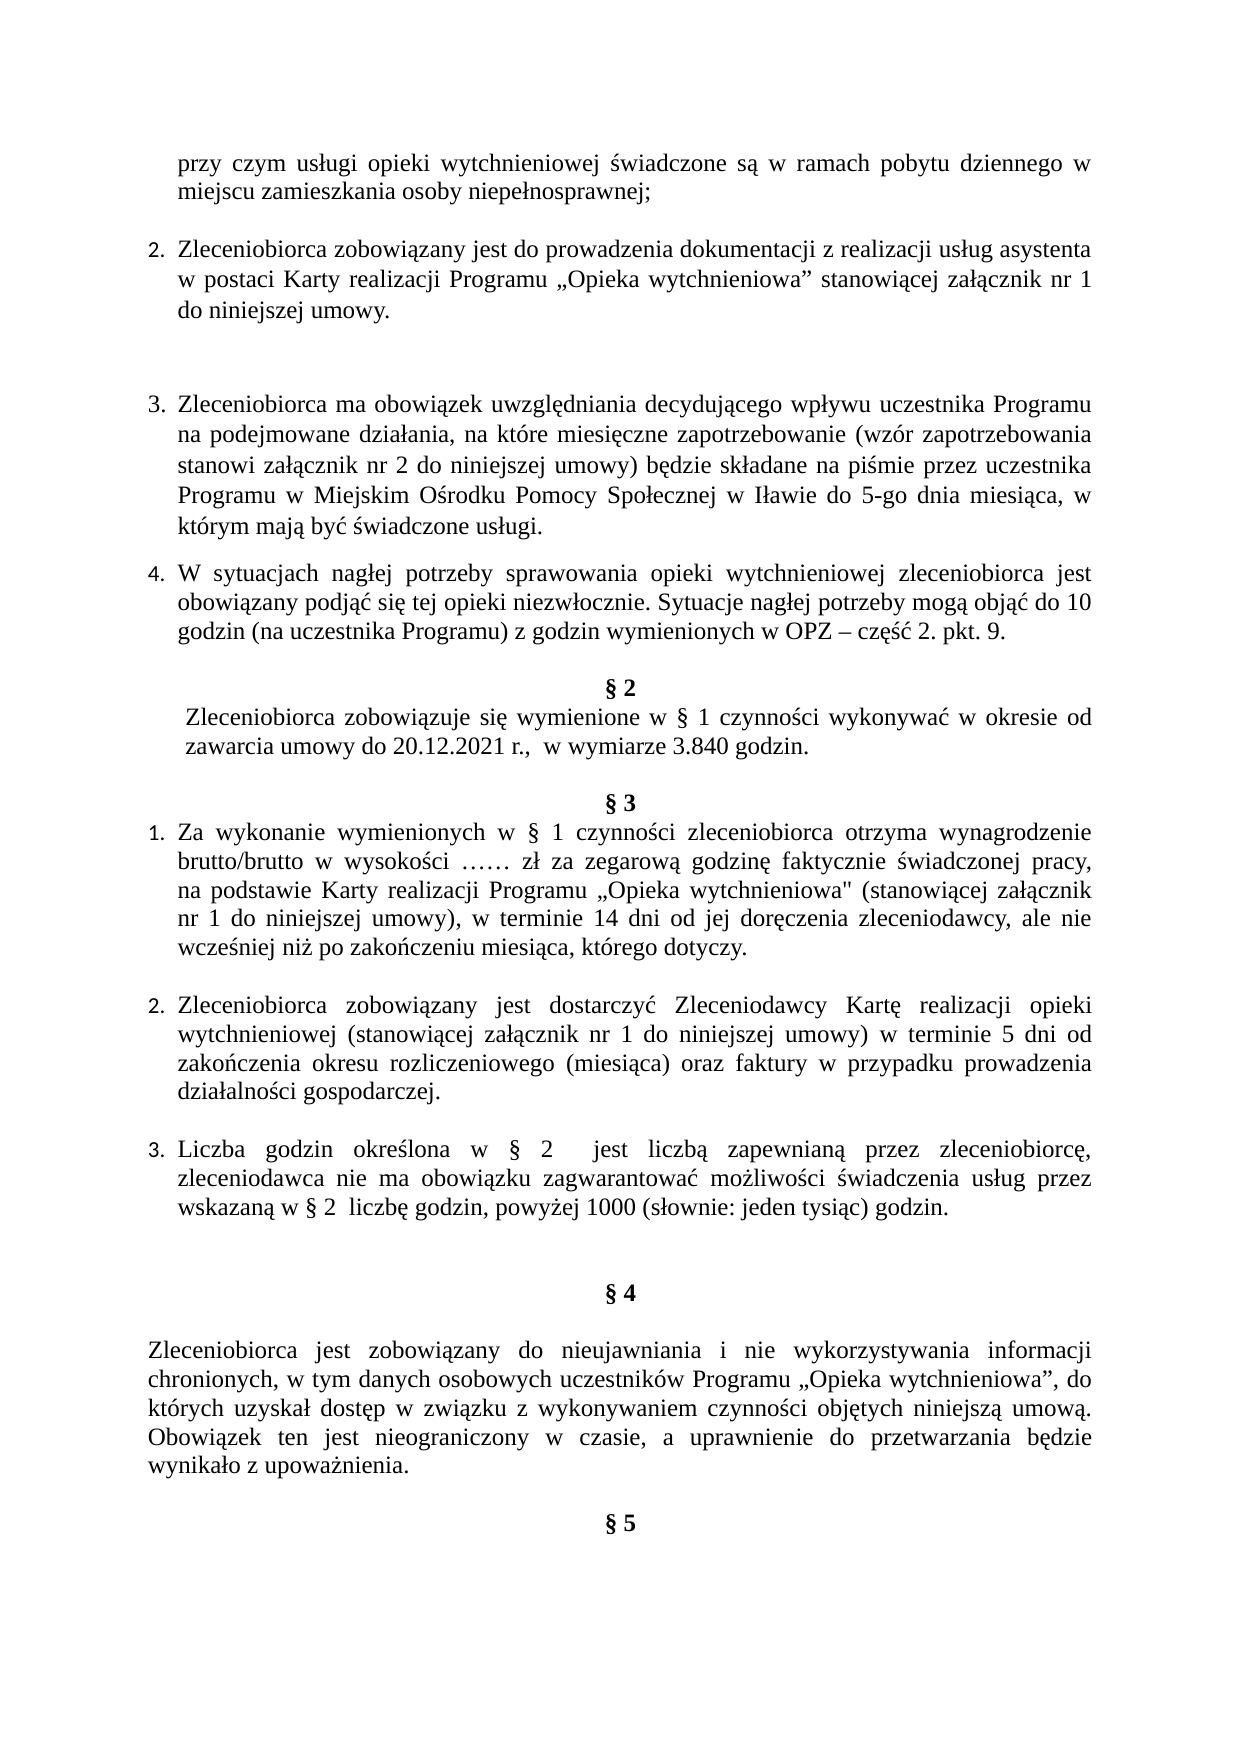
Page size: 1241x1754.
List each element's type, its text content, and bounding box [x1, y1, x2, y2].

text Zleceniobiorca zobowiązuje się wymienione w § 1 czynności wykonywać w okresie od zawarcia umowy do 20.12.2021 r., w wymiarze 3.840 godzin. [185, 702, 1093, 759]
list Zleceniobiorca zobowiązany jest dostarczyć Zleceniodawcy Kartę realizacji opieki wytchnieniowej (stanowiącej załącznik nr 1 do niniejszej umowy) w terminie 5 dni od zakończenia okresu rozliczeniowego (miesiąca) oraz faktury w przypadku prowadzenia działalności gospodarczej. [148, 990, 1093, 1105]
list W sytuacjach nagłej potrzeby sprawowania opieki wytchnieniowej zleceniobiorca jest obowiązany podjąć się tej opieki niezwłocznie. Sytuacje nagłej potrzeby mogą objąć do 10 godzin (na uczestnika Programu) z godzin wymienionych w OPZ – część 2. pkt. 9. [148, 558, 1093, 644]
text Zleceniobiorca jest zobowiązany do nieujawniania i nie wykorzystywania informacji chronionych, w tym danych osobowych uczestników Programu „Opieka wytchnieniowa”, do których uzyskał dostęp w związku z wykonywaniem czynności objętych niniejszą umową. Obowiązek ten jest nieograniczony w czasie, a uprawnienie do przetwarzania będzie wynikało z upoważnienia. [148, 1335, 1093, 1479]
text § 3 [148, 788, 1093, 817]
list Zleceniobiorca ma obowiązek uwzględniania decydującego wpływu uczestnika Programu na podejmowane działania, na które miesięczne zapotrzebowanie (wzór zapotrzebowania stanowi załącznik nr 2 do niniejszej umowy) będzie składane na piśmie przez uczestnika Programu w Miejskim Ośrodku Pomocy Społecznej w Iławie do 5-go dnia miesiąca, w którym mają być świadczone usługi. [148, 389, 1093, 539]
text § 2 [148, 673, 1093, 702]
list Liczba godzin określona w § 2 jest liczbą zapewnianą przez zleceniobiorcę, zleceniodawca nie ma obowiązku zagwarantować możliwości świadczenia usług przez wskazaną w § 2 liczbę godzin, powyżej 1000 (słownie: jeden tysiąc) godzin. [148, 1134, 1093, 1220]
text § 5 [148, 1508, 1093, 1537]
list Za wykonanie wymienionych w § 1 czynności zleceniobiorca otrzyma wynagrodzenie brutto/brutto w wysokości …… zł za zegarową godzinę faktycznie świadczonej pracy, na podstawie Karty realizacji Programu „Opieka wytchnieniowa" (stanowiącej załącznik nr 1 do niniejszej umowy), w terminie 14 dni od jej doręczenia zleceniodawcy, ale nie wcześniej niż po zakończeniu miesiąca, którego dotyczy. [148, 817, 1093, 961]
list przy czym usługi opieki wytchnieniowej świadczone są w ramach pobytu dziennego w miejscu zamieszkania osoby niepełnosprawnej; [177, 148, 1093, 205]
list Zleceniobiorca zobowiązany jest do prowadzenia dokumentacji z realizacji usług asystenta w postaci Karty realizacji Programu „Opieka wytchnieniowa” stanowiącej załącznik nr 1 do niniejszej umowy. [148, 234, 1093, 324]
text § 4 [148, 1278, 1093, 1307]
